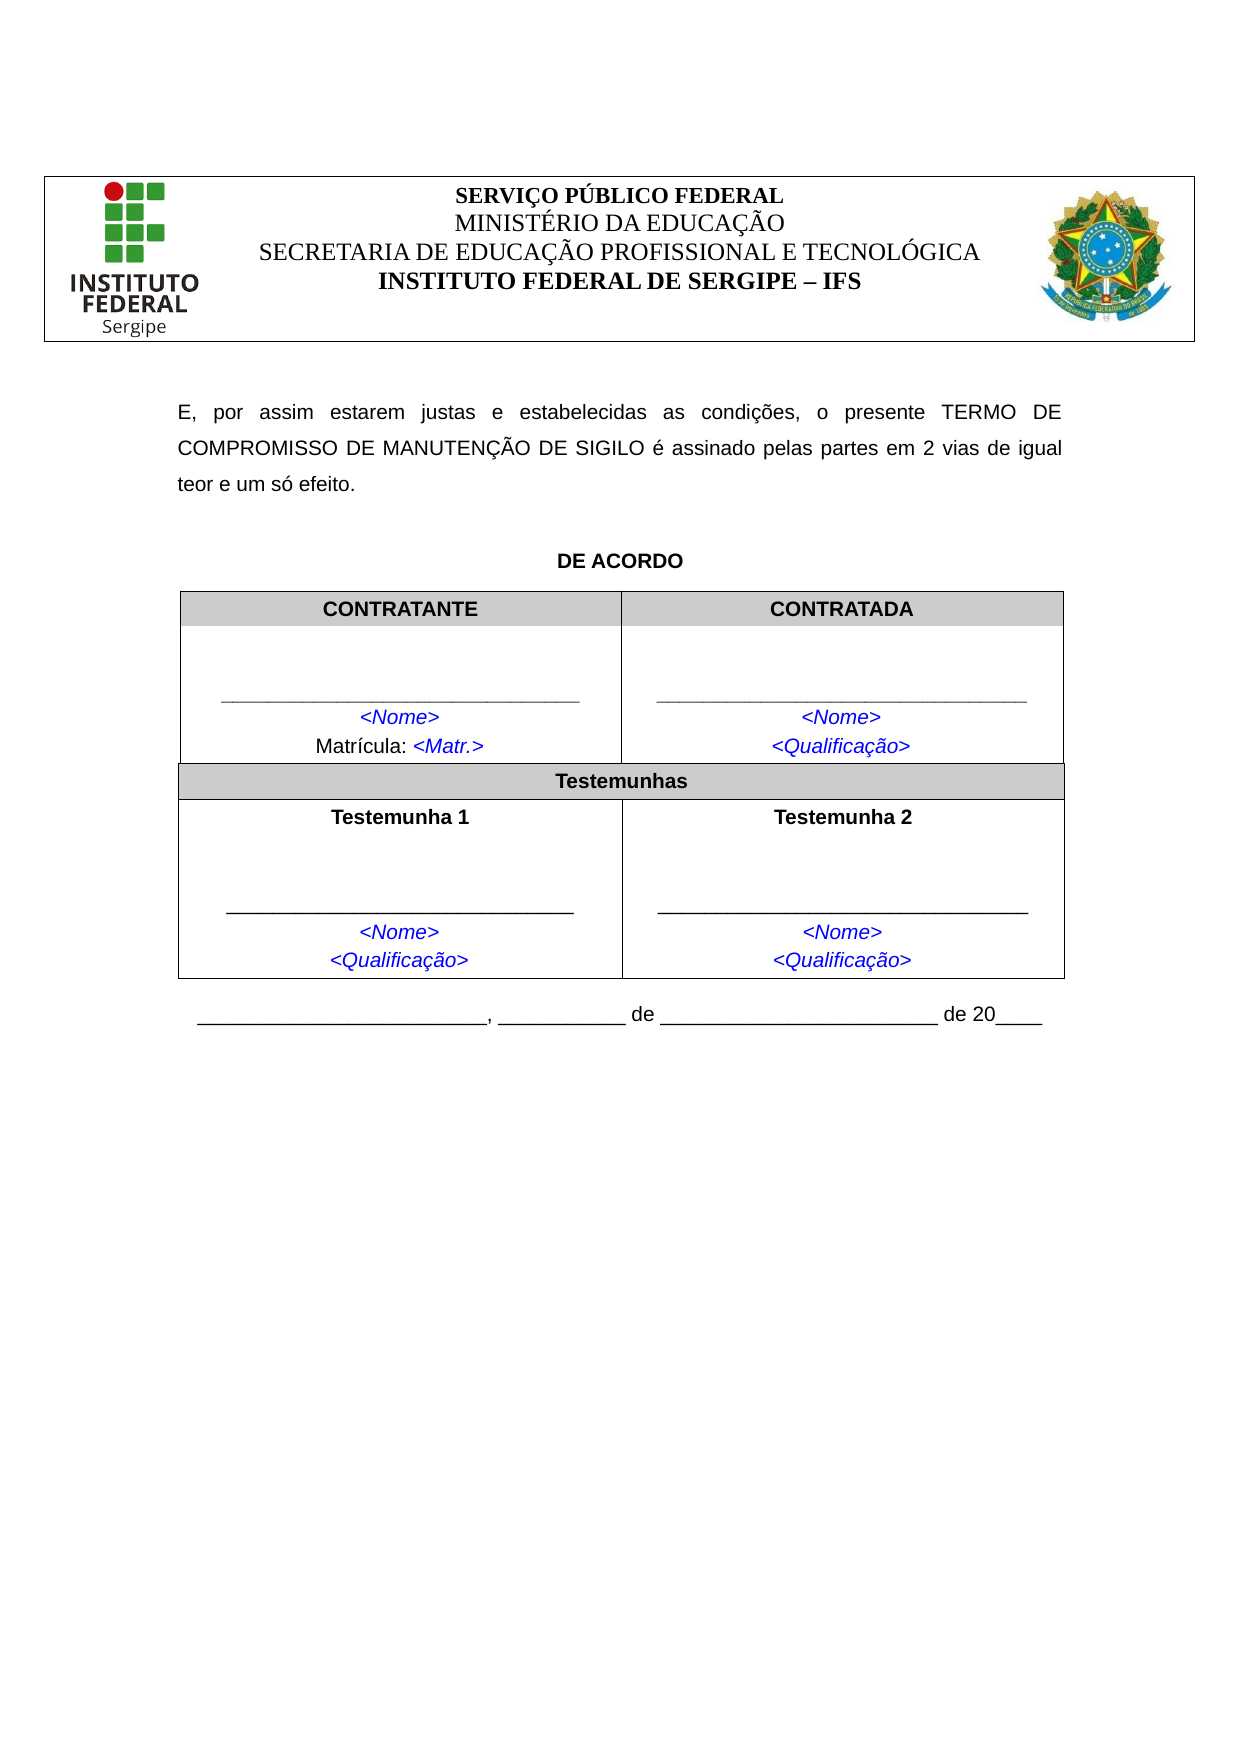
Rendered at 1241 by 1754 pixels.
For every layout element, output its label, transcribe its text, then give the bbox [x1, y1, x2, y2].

table_cell ________________________________ <Nome> <Qualificação> [622, 627, 1063, 763]
table_cell Testemunha 2 ________________________________ <Nome> <Qualificação> [623, 800, 1064, 978]
table_header CONTRATADA [622, 592, 1063, 626]
table_header Testemunhas [179, 764, 1064, 799]
picture [1036, 187, 1176, 325]
text _________________________, ___________ de ________________________ de 20____ [177, 1002, 1063, 1026]
table_cell Testemunha 1 ______________________________ <Nome> <Qualificação> [179, 800, 622, 978]
table_cell _______________________________ <Nome> Matrícula: <Matr.> [181, 627, 621, 763]
text E, por assim estarem justas e estabelecidas as condições, o presente TERMO DE COMPROMISSO DE MANUTENÇÃO DE SIGILO é assinado pelas partes em 2 vias de igual teor e um só efeito. [177, 399, 1063, 495]
text DE ACORDO [177, 543, 1063, 573]
picture [69, 179, 200, 338]
table_header CONTRATANTE [181, 592, 621, 626]
